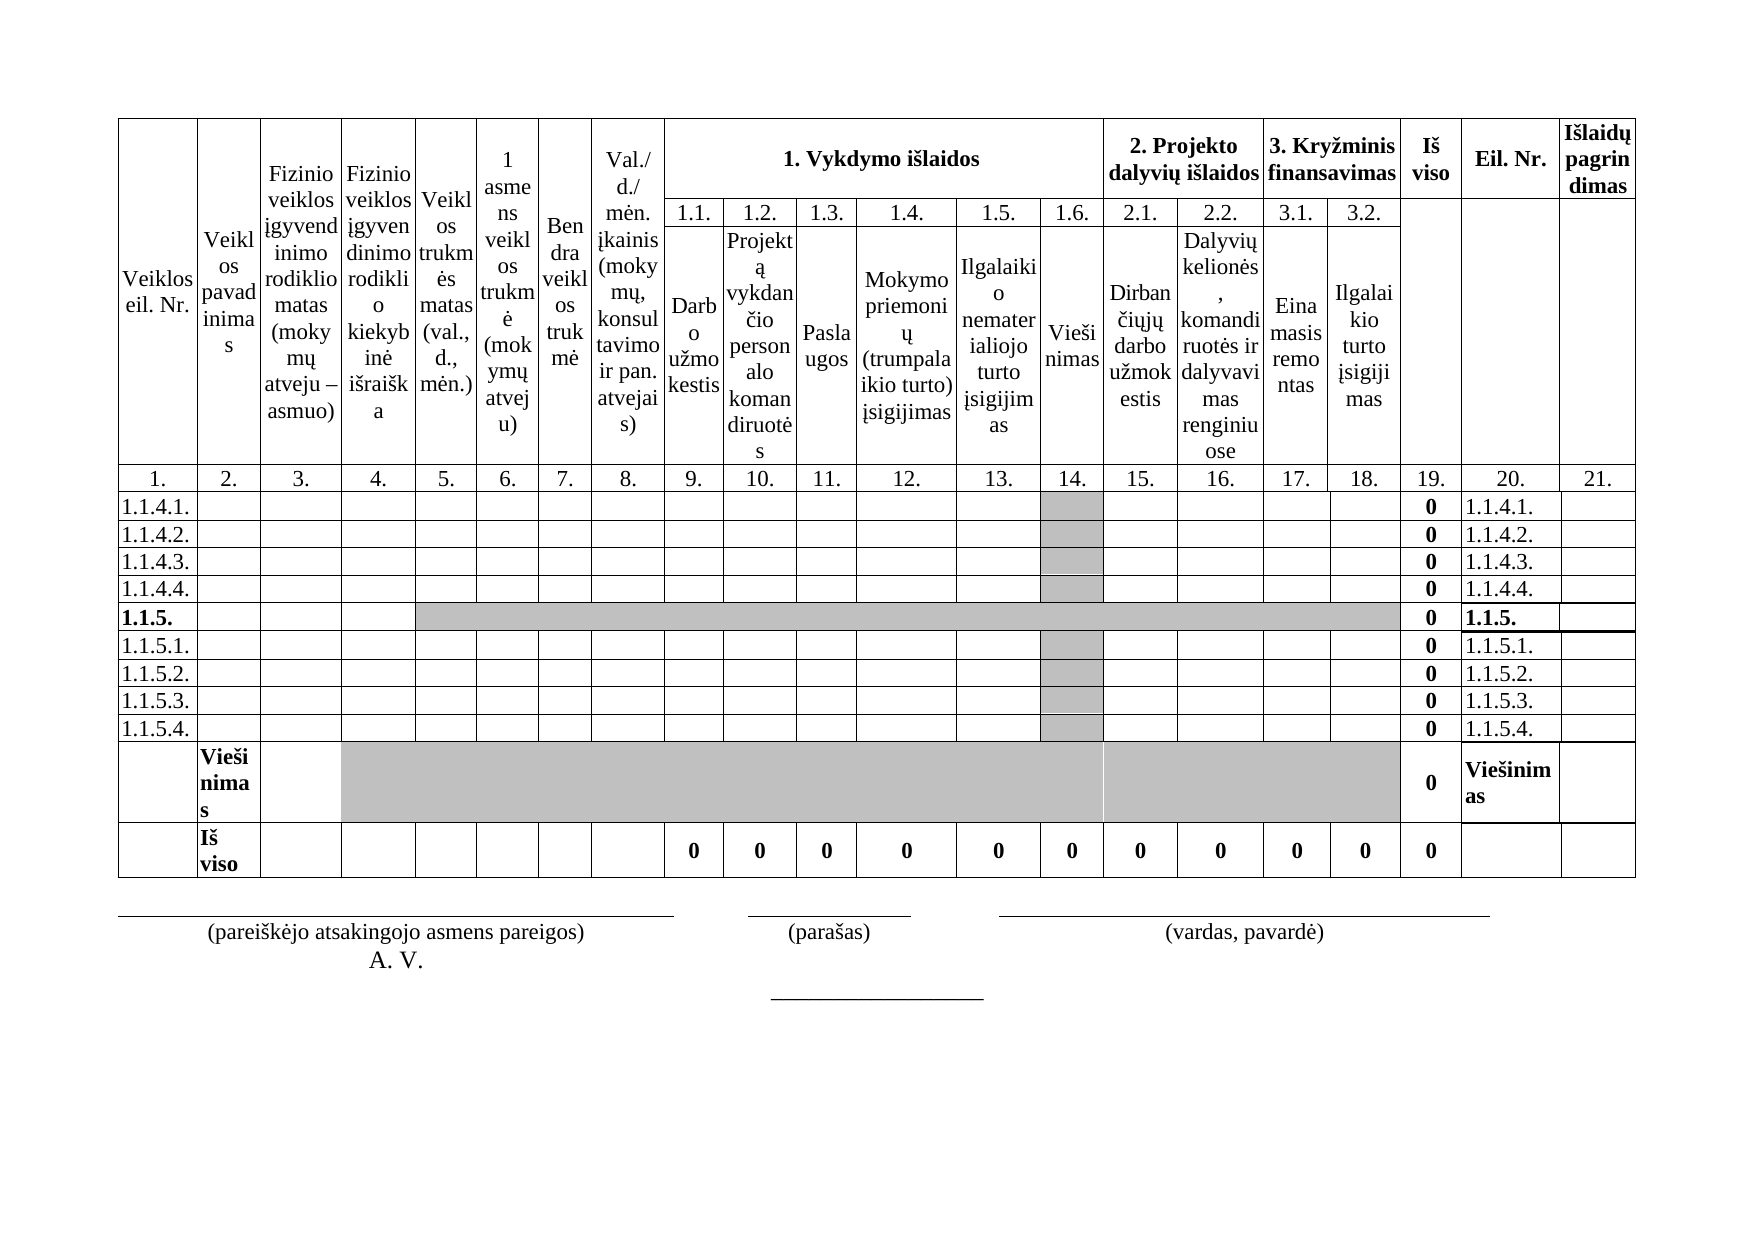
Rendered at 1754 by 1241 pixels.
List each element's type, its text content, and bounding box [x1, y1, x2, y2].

table_cell [198, 660, 260, 686]
table_cell [1560, 199, 1635, 464]
table_cell [1562, 521, 1635, 547]
table_cell [999, 945, 1490, 974]
table_cell [665, 715, 723, 741]
table_cell [1560, 743, 1635, 822]
table_cell 1.1.4.4. [119, 576, 197, 602]
table_cell [724, 660, 796, 686]
table_cell [198, 576, 260, 602]
table_cell 0 [724, 823, 796, 877]
table_cell [665, 576, 723, 602]
table_cell 12. [857, 465, 956, 491]
table_header [911, 916, 999, 945]
table_cell [416, 576, 476, 602]
table_cell [857, 687, 956, 713]
table_cell [1264, 631, 1330, 659]
table_cell [748, 945, 911, 974]
table_cell 1.1.4.2. [119, 521, 197, 547]
table_cell [1562, 576, 1635, 602]
table_cell [797, 715, 856, 741]
table_cell [957, 687, 1040, 713]
table_cell [416, 660, 476, 686]
table_cell 0 [957, 823, 1040, 877]
table_cell 1.4. [857, 199, 956, 226]
table_cell 1.1.5.3. [1462, 687, 1561, 713]
table_cell [477, 521, 538, 547]
table_cell [592, 631, 664, 659]
table_cell [477, 492, 538, 520]
table_cell [1104, 548, 1177, 574]
table_cell [1178, 576, 1263, 602]
table_cell [592, 492, 664, 520]
table_cell Ilgalaikio nematerialiojo turto įsigijimas [957, 227, 1040, 464]
table_cell [1178, 715, 1263, 741]
table_cell [1104, 660, 1177, 686]
table_cell [665, 631, 723, 659]
table_cell [342, 492, 415, 520]
table_cell [539, 660, 591, 686]
table_cell [539, 521, 591, 547]
table_cell [724, 548, 796, 574]
table_cell [1462, 199, 1559, 464]
table_cell 0 [1401, 548, 1461, 574]
table_cell [342, 521, 415, 547]
table_cell [592, 687, 664, 713]
table_cell [1331, 521, 1400, 547]
table_cell [665, 521, 723, 547]
table_cell [592, 548, 664, 574]
table_cell 3.1. [1264, 199, 1327, 226]
table_cell [1331, 687, 1400, 713]
table_cell [1264, 660, 1330, 686]
table_cell 7. [539, 465, 591, 491]
table_cell [1104, 742, 1400, 822]
table_header (parašas) [748, 917, 911, 945]
table_header Veiklos trukmės matas (val., d., mėn.) [416, 119, 476, 464]
table_cell [1264, 715, 1330, 741]
table_cell [1562, 824, 1635, 877]
table_cell 1. [119, 465, 197, 491]
table_header Fizinio veiklos įgyvendinimo rodiklio matas (mokymų atveju – asmuo) [261, 119, 341, 464]
table_cell [1562, 687, 1635, 713]
table_cell [911, 945, 999, 974]
table_cell 0 [1401, 631, 1461, 659]
table_cell 13. [957, 465, 1040, 491]
table_cell [857, 715, 956, 741]
table_cell 0 [1178, 823, 1263, 877]
table_cell 3. [261, 465, 341, 491]
table_header Iš viso [1401, 119, 1461, 198]
table_cell 6. [477, 465, 538, 491]
table_cell [416, 687, 476, 713]
table_cell Darbo užmokestis [665, 227, 723, 464]
table_cell [1462, 824, 1561, 877]
table_cell [1178, 492, 1263, 520]
table_cell 1.1.5. [119, 603, 197, 630]
table_cell [857, 576, 956, 602]
table_cell 1.2. [724, 199, 796, 226]
table_cell [1041, 548, 1103, 574]
table_cell [1401, 199, 1461, 464]
table_cell [724, 715, 796, 741]
table_cell [797, 521, 856, 547]
table_cell [477, 548, 538, 574]
text _________________ [118, 974, 1636, 1002]
table_cell [797, 660, 856, 686]
table_cell Dirbančiųjų darbo užmokestis [1104, 227, 1177, 464]
table_cell 8. [592, 465, 664, 491]
table_cell 0 [1401, 823, 1461, 877]
table_cell [1104, 715, 1177, 741]
table_cell 0 [1104, 823, 1177, 877]
table_cell Dalyvių kelionės, komandiruotės ir dalyvavimas renginiuose [1178, 227, 1263, 464]
table_header Bendra veiklos trukmė [539, 119, 591, 464]
table_cell [1331, 631, 1400, 659]
table_cell 1.1.4.3. [119, 548, 197, 574]
table_cell Mokymo priemonių (trumpalaikio turto) įsigijimas [857, 227, 956, 464]
table_cell Iš viso [198, 823, 260, 877]
table_cell [1264, 548, 1330, 574]
table_cell [198, 715, 260, 741]
table_cell [119, 823, 197, 877]
table_cell [539, 687, 591, 713]
table_cell [957, 715, 1040, 741]
table_cell [665, 660, 723, 686]
table_cell [797, 492, 856, 520]
table_cell [477, 631, 538, 659]
table_cell [1041, 492, 1103, 520]
table_cell [261, 823, 341, 877]
table_cell [665, 687, 723, 713]
table_cell 1.1.5.4. [119, 715, 197, 741]
table_cell Ilgalaikio turto įsigijimas [1328, 227, 1400, 464]
table_cell [724, 521, 796, 547]
table_cell [477, 660, 538, 686]
table_cell 1.1.5.1. [119, 631, 197, 659]
table_cell 0 [1264, 823, 1330, 877]
table_cell [539, 576, 591, 602]
table_cell 0 [1401, 492, 1461, 520]
table_cell [1331, 492, 1400, 520]
table_cell A. V. [118, 945, 674, 974]
table_cell [1264, 687, 1330, 713]
table_cell 0 [1401, 521, 1461, 547]
table_cell [1562, 548, 1635, 574]
table_cell 9. [665, 465, 723, 491]
table_cell 0 [1041, 823, 1103, 877]
table_cell [342, 660, 415, 686]
table_cell 1.1.5. [1462, 604, 1559, 630]
table_header [674, 916, 748, 945]
table_cell [1104, 492, 1177, 520]
table_cell [1104, 687, 1177, 713]
table_cell [416, 631, 476, 659]
table_cell [957, 631, 1040, 659]
table_cell [857, 660, 956, 686]
table_cell 0 [1401, 603, 1461, 630]
table_cell [1178, 687, 1263, 713]
table_cell 2.2. [1178, 199, 1263, 226]
table_cell [416, 603, 1400, 630]
table_cell [341, 742, 1041, 822]
table_cell [857, 631, 956, 659]
table_header Eil. Nr. [1462, 119, 1559, 198]
table_cell 0 [1401, 687, 1461, 713]
table_cell [857, 521, 956, 547]
table_cell [1104, 631, 1177, 659]
table_cell [1178, 631, 1263, 659]
table_cell 1.3. [797, 199, 856, 226]
table_cell [857, 492, 956, 520]
table_cell [261, 715, 341, 741]
table_cell [1264, 576, 1330, 602]
table_cell [261, 548, 341, 574]
table_cell [592, 521, 664, 547]
table_cell [724, 687, 796, 713]
table_cell 18. [1328, 465, 1400, 491]
table_cell 15. [1104, 465, 1177, 491]
table_cell 0 [797, 823, 856, 877]
table_cell [1178, 548, 1263, 574]
table_cell [477, 687, 538, 713]
table_cell [539, 492, 591, 520]
table_cell [261, 660, 341, 686]
table_cell 1.1.5.3. [119, 687, 197, 713]
table_header Fizinio veiklos įgyvendinimo rodiklio kiekybinė išraiška [342, 119, 415, 464]
table_cell [342, 715, 415, 741]
table_cell [797, 548, 856, 574]
table_cell 2. [198, 465, 260, 491]
table_cell 0 [1401, 715, 1461, 741]
table_cell Projektą vykdančio personalo komandiruotės [724, 227, 796, 464]
table_header Veiklos pavadinimas [198, 119, 260, 464]
table_cell [1562, 660, 1635, 686]
table_cell [665, 548, 723, 574]
table_cell 2.1. [1104, 199, 1177, 226]
table_cell [724, 631, 796, 659]
table_header Val./ d./ mėn. įkainis (mokymų, konsultavimo ir pan. atvejais) [592, 119, 664, 464]
table_cell [1041, 521, 1103, 547]
table_cell 1.1.4.4. [1462, 576, 1561, 602]
table_cell [342, 631, 415, 659]
table_cell [261, 492, 341, 520]
table_cell [665, 492, 723, 520]
table_cell [1041, 715, 1103, 741]
table_cell [416, 521, 476, 547]
table_cell [1178, 521, 1263, 547]
table_cell 19. [1401, 465, 1461, 491]
table_header Išlaidų pagrindimas [1560, 119, 1635, 198]
table_cell 1.1.4.3. [1462, 548, 1561, 574]
table_cell [477, 823, 538, 877]
table_cell [957, 492, 1040, 520]
table_cell [477, 576, 538, 602]
table_cell [674, 945, 748, 974]
table_cell 14. [1041, 465, 1103, 491]
table_cell [724, 576, 796, 602]
table_cell Einamasis remontas [1264, 227, 1327, 464]
table_header Veiklos eil. Nr. [119, 119, 197, 464]
table_cell [857, 548, 956, 574]
table_cell 0 [1401, 576, 1461, 602]
table_cell 1.1.5.4. [1462, 715, 1561, 741]
table_cell Viešinimas [198, 742, 260, 822]
table_cell 21. [1560, 465, 1635, 491]
table_cell [261, 521, 341, 547]
table_cell [592, 823, 664, 877]
table_header 1. Vykdymo išlaidos [665, 119, 1103, 198]
table_cell Viešinimas [1041, 227, 1103, 464]
table_cell 11. [797, 465, 856, 491]
table_cell [1264, 492, 1330, 520]
table_cell [416, 823, 476, 877]
table_cell 16. [1178, 465, 1263, 491]
table_cell [1041, 660, 1103, 686]
table_cell 1.1.4.1. [1462, 492, 1561, 520]
table_cell [957, 660, 1040, 686]
table_cell Paslaugos [797, 227, 856, 464]
table_cell [1041, 631, 1103, 659]
table_cell 1.1.4.1. [119, 492, 197, 520]
table_cell [1104, 521, 1177, 547]
table_cell [198, 631, 260, 659]
table_cell 5. [416, 465, 476, 491]
table_header 1 asmens veiklos trukmė (mokymų atveju) [477, 119, 538, 464]
table_cell [342, 576, 415, 602]
table_cell [1041, 687, 1103, 713]
table_cell [416, 715, 476, 741]
table_cell [261, 742, 341, 822]
table_cell 1.6. [1041, 199, 1103, 226]
table_cell [592, 660, 664, 686]
table_cell [198, 687, 260, 713]
table_cell 0 [1401, 660, 1461, 686]
table_header (vardas, pavardė) [999, 917, 1490, 945]
table_cell [797, 687, 856, 713]
table_cell [477, 715, 538, 741]
table_cell [957, 576, 1040, 602]
table_cell [416, 548, 476, 574]
table_cell [957, 521, 1040, 547]
table_cell [539, 823, 591, 877]
table_cell 1.1.4.2. [1462, 521, 1561, 547]
table_cell [1331, 548, 1400, 574]
table_cell [261, 603, 341, 630]
table_header 2. Projekto dalyvių išlaidos [1104, 119, 1263, 198]
table_cell [1331, 576, 1400, 602]
table_cell [1331, 660, 1400, 686]
table_cell 4. [342, 465, 415, 491]
table_cell [342, 823, 415, 877]
table_cell 1.1.5.2. [1462, 660, 1561, 686]
table_cell 1.1. [665, 199, 723, 226]
table_cell [261, 576, 341, 602]
table_cell 0 [1401, 742, 1461, 822]
table_cell 1.5. [957, 199, 1040, 226]
table_header 3. Kryžminis finansavimas [1264, 119, 1400, 198]
table_cell [539, 631, 591, 659]
table_cell [416, 492, 476, 520]
table_cell 10. [724, 465, 796, 491]
table_header (pareiškėjo atsakingojo asmens pareigos) [118, 917, 674, 945]
table_cell [1041, 576, 1103, 602]
table_cell [342, 687, 415, 713]
table_cell [539, 715, 591, 741]
table_cell 0 [665, 823, 723, 877]
table_cell [198, 521, 260, 547]
table_cell [1178, 660, 1263, 686]
table_cell [1331, 715, 1400, 741]
table_cell 17. [1264, 465, 1327, 491]
table_cell 1.1.5.1. [1462, 633, 1561, 659]
table_cell [1104, 576, 1177, 602]
table_cell [1562, 715, 1635, 741]
table_cell [261, 687, 341, 713]
table_cell [539, 548, 591, 574]
table_cell [198, 603, 260, 630]
table_cell [119, 742, 197, 822]
table_cell [342, 548, 415, 574]
table_cell 0 [1331, 823, 1400, 877]
table_cell [198, 548, 260, 574]
table_cell [342, 603, 415, 630]
table_cell Viešinimas [1462, 743, 1559, 822]
table_cell [198, 492, 260, 520]
table_cell [592, 576, 664, 602]
table_cell 20. [1462, 465, 1559, 491]
table_cell [261, 631, 341, 659]
table_cell [797, 631, 856, 659]
table_cell [1041, 742, 1103, 822]
table_cell [957, 548, 1040, 574]
table_cell [724, 492, 796, 520]
table_cell [1560, 604, 1635, 630]
table_cell 3.2. [1328, 199, 1400, 226]
table_cell [797, 576, 856, 602]
table_cell 1.1.5.2. [119, 660, 197, 686]
table_cell [1264, 521, 1330, 547]
table_cell [1562, 492, 1635, 520]
table_cell [592, 715, 664, 741]
table_cell [1562, 633, 1635, 659]
table_cell 0 [857, 823, 956, 877]
